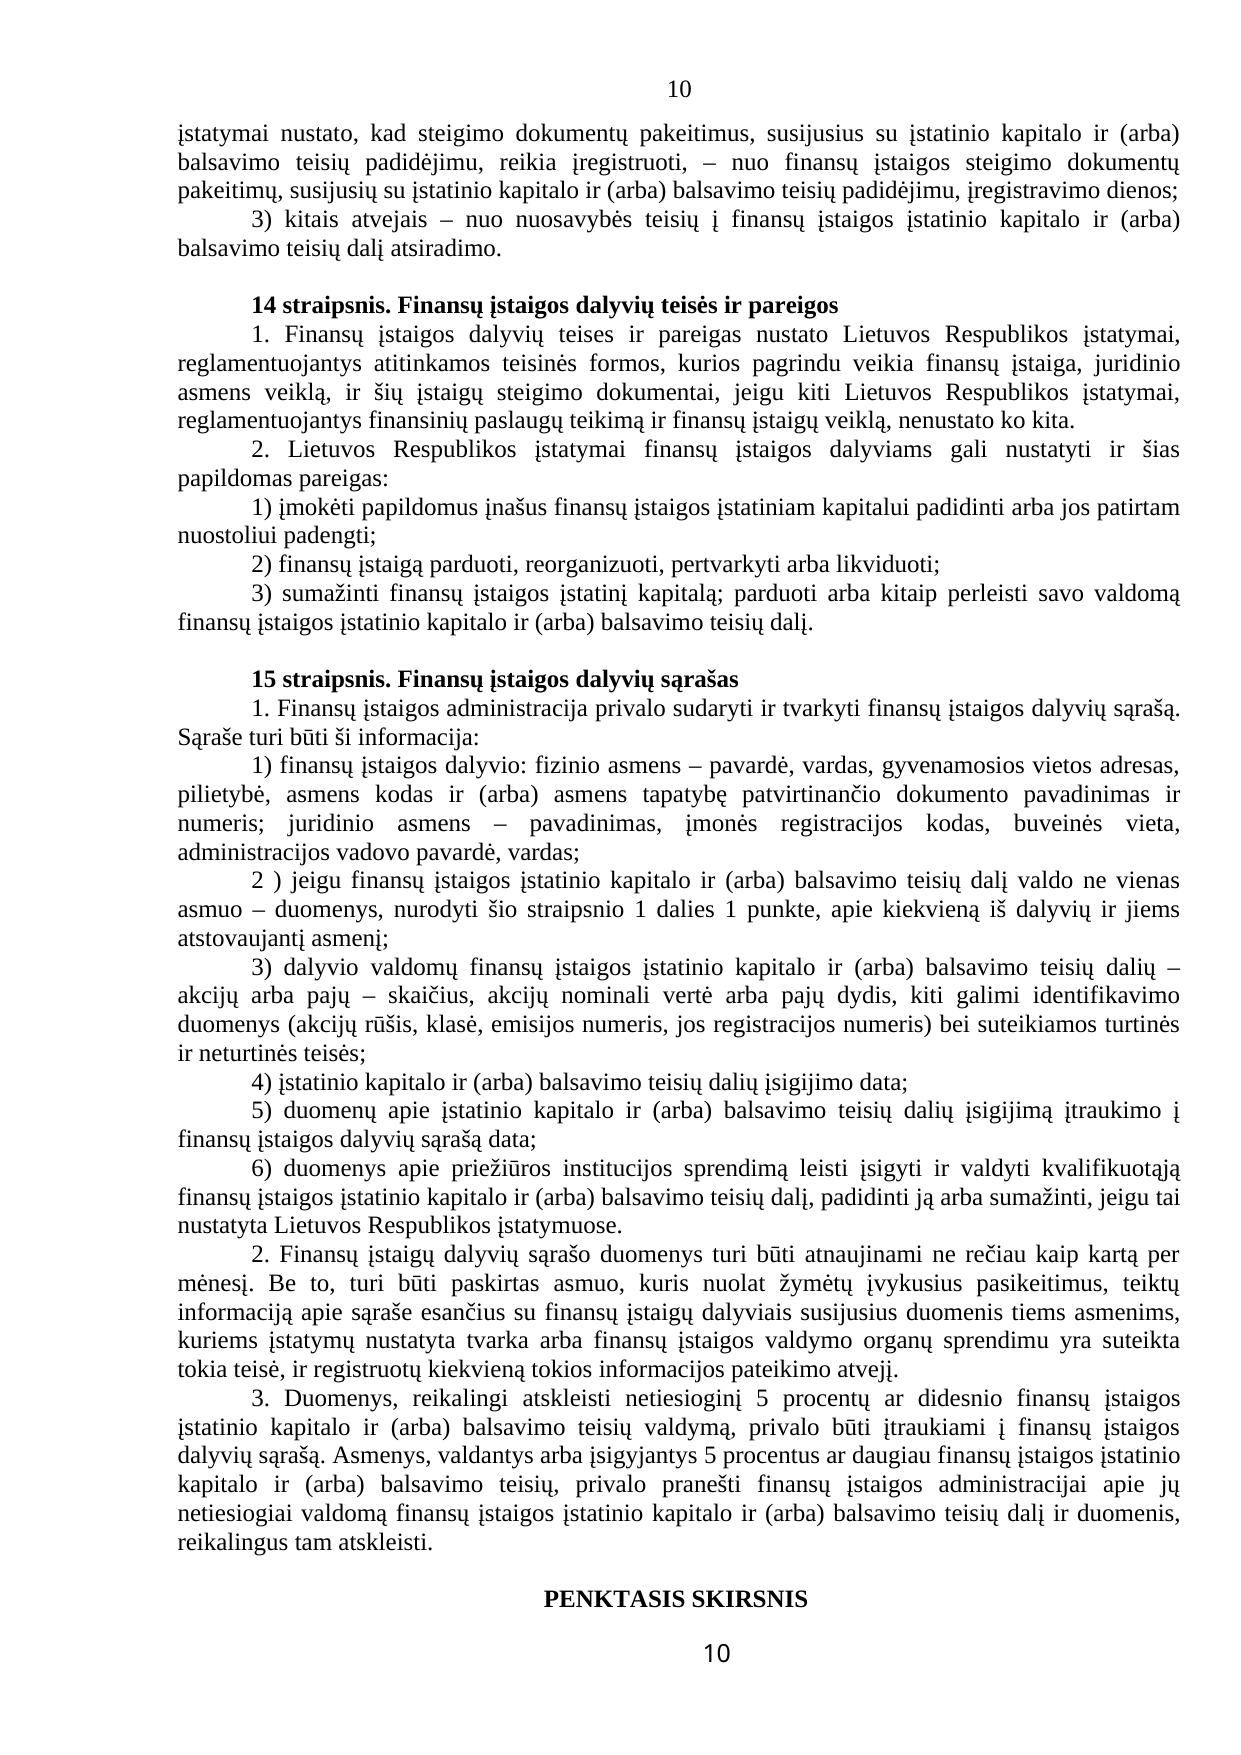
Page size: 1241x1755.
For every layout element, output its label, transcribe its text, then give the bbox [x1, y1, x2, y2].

text 2. Finansų įstaigų dalyvių sąrašo duomenys turi būti atnaujinami ne rečiau kaip kartą per mėnesį. Be to, turi būti paskirtas asmuo, kuris nuolat žymėtų įvykusius pasikeitimus, teiktų informaciją apie sąraše esančius su finansų įstaigų dalyviais susijusius duomenis tiems asmenims, kuriems įstatymų nustatyta tvarka arba finansų įstaigos valdymo organų sprendimu yra suteikta tokia teisė, ir registruotų kiekvieną tokios informacijos pateikimo atvejį. [177, 1239, 1181, 1383]
text PENKTASIS SKIRSNIS [177, 1584, 1181, 1613]
text 15 straipsnis. Finansų įstaigos dalyvių sąrašas [177, 664, 1181, 693]
text 5) duomenų apie įstatinio kapitalo ir (arba) balsavimo teisių dalių įsigijimą įtraukimo į finansų įstaigos dalyvių sąrašą data; [177, 1096, 1181, 1153]
text 1. Finansų įstaigos dalyvių teises ir pareigas nustato Lietuvos Respublikos įstatymai, reglamentuojantys atitinkamos teisinės formos, kurios pagrindu veikia finansų įstaiga, juridinio asmens veiklą, ir šių įstaigų steigimo dokumentai, jeigu kiti Lietuvos Respublikos įstatymai, reglamentuojantys finansinių paslaugų teikimą ir finansų įstaigų veiklą, nenustato ko kita. [177, 319, 1181, 434]
text 3) kitais atvejais – nuo nuosavybės teisių į finansų įstaigos įstatinio kapitalo ir (arba) balsavimo teisių dalį atsiradimo. [177, 204, 1181, 262]
text 3. Duomenys, reikalingi atskleisti netiesioginį 5 procentų ar didesnio finansų įstaigos įstatinio kapitalo ir (arba) balsavimo teisių valdymą, privalo būti įtraukiami į finansų įstaigos dalyvių sąrašą. Asmenys, valdantys arba įsigyjantys 5 procentus ar daugiau finansų įstaigos įstatinio kapitalo ir (arba) balsavimo teisių, privalo pranešti finansų įstaigos administracijai apie jų netiesiogiai valdomą finansų įstaigos įstatinio kapitalo ir (arba) balsavimo teisių dalį ir duomenis, reikalingus tam atskleisti. [177, 1383, 1181, 1556]
text 1) įmokėti papildomus įnašus finansų įstaigos įstatiniam kapitalui padidinti arba jos patirtam nuostoliui padengti; [177, 492, 1181, 549]
text 1) finansų įstaigos dalyvio: fizinio asmens – pavardė, vardas, gyvenamosios vietos adresas, pilietybė, asmens kodas ir (arba) asmens tapatybę patvirtinančio dokumento pavadinimas ir numeris; juridinio asmens – pavadinimas, įmonės registracijos kodas, buveinės vieta, administracijos vadovo pavardė, vardas; [177, 751, 1181, 866]
text 2. Lietuvos Respublikos įstatymai finansų įstaigos dalyviams gali nustatyti ir šias papildomas pareigas: [177, 434, 1181, 492]
text 3) sumažinti finansų įstaigos įstatinį kapitalą; parduoti arba kitaip perleisti savo valdomą finansų įstaigos įstatinio kapitalo ir (arba) balsavimo teisių dalį. [177, 578, 1181, 636]
text 14 straipsnis. Finansų įstaigos dalyvių teisės ir pareigos [177, 291, 1181, 319]
text 6) duomenys apie priežiūros institucijos sprendimą leisti įsigyti ir valdyti kvalifikuotąją finansų įstaigos įstatinio kapitalo ir (arba) balsavimo teisių dalį, padidinti ją arba sumažinti, jeigu tai nustatyta Lietuvos Respublikos įstatymuose. [177, 1153, 1181, 1239]
text 1. Finansų įstaigos administracija privalo sudaryti ir tvarkyti finansų įstaigos dalyvių sąrašą. Sąraše turi būti ši informacija: [177, 693, 1181, 751]
text įstatymai nustato, kad steigimo dokumentų pakeitimus, susijusius su įstatinio kapitalo ir (arba) balsavimo teisių padidėjimu, reikia įregistruoti, – nuo finansų įstaigos steigimo dokumentų pakeitimų, susijusių su įstatinio kapitalo ir (arba) balsavimo teisių padidėjimu, įregistravimo dienos; [177, 118, 1181, 204]
text 2) finansų įstaigą parduoti, reorganizuoti, pertvarkyti arba likviduoti; [177, 549, 1181, 578]
text 4) įstatinio kapitalo ir (arba) balsavimo teisių dalių įsigijimo data; [177, 1067, 1181, 1096]
text 3) dalyvio valdomų finansų įstaigos įstatinio kapitalo ir (arba) balsavimo teisių dalių – akcijų arba pajų – skaičius, akcijų nominali vertė arba pajų dydis, kiti galimi identifikavimo duomenys (akcijų rūšis, klasė, emisijos numeris, jos registracijos numeris) bei suteikiamos turtinės ir neturtinės teisės; [177, 952, 1181, 1067]
text 2 ) jeigu finansų įstaigos įstatinio kapitalo ir (arba) balsavimo teisių dalį valdo ne vienas asmuo – duomenys, nurodyti šio straipsnio 1 dalies 1 punkte, apie kiekvieną iš dalyvių ir jiems atstovaujantį asmenį; [177, 866, 1181, 952]
